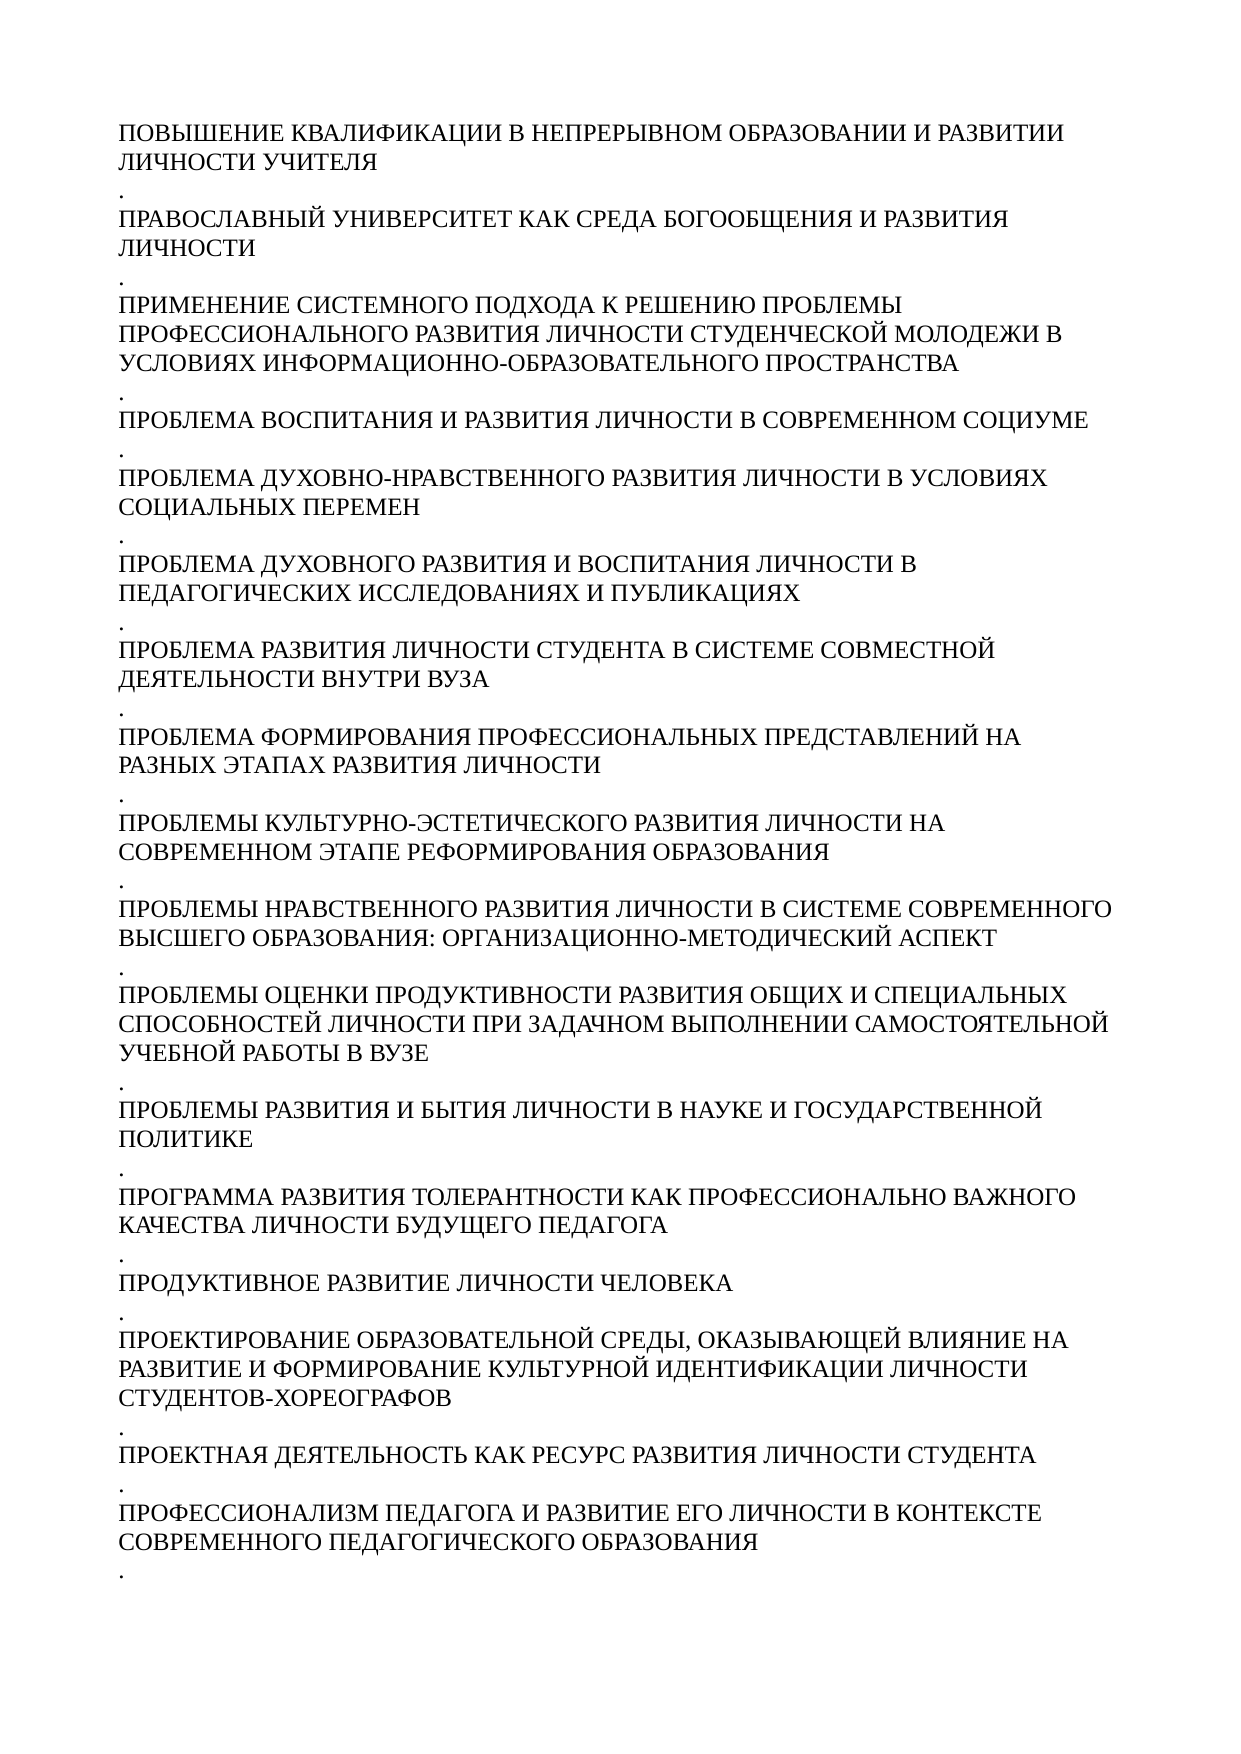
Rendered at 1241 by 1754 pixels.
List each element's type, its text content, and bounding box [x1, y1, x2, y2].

text ПРОБЛЕМЫ ОЦЕНКИ ПРОДУКТИВНОСТИ РАЗВИТИЯ ОБЩИХ И СПЕЦИАЛЬНЫХ СПОСОБНОСТЕЙ ЛИЧНОСТИ ПРИ ЗАДАЧНОМ ВЫПОЛНЕНИИ САМОСТОЯТЕЛЬНОЙ УЧЕБНОЙ РАБОТЫ В ВУЗЕ . [118, 981, 1122, 1096]
text ПОВЫШЕНИЕ КВАЛИФИКАЦИИ В НЕПРЕРЫВНОМ ОБРАЗОВАНИИ И РАЗВИТИИ ЛИЧНОСТИ УЧИТЕЛЯ . [118, 118, 1122, 204]
text ПРОБЛЕМА ДУХОВНОГО РАЗВИТИЯ И ВОСПИТАНИЯ ЛИЧНОСТИ В ПЕДАГОГИЧЕСКИХ ИССЛЕДОВАНИЯХ И ПУБЛИКАЦИЯХ . [118, 549, 1122, 636]
text ПРОБЛЕМА РАЗВИТИЯ ЛИЧНОСТИ СТУДЕНТА В СИСТЕМЕ СОВМЕСТНОЙ ДЕЯТЕЛЬНОСТИ ВНУТРИ ВУЗА . [118, 636, 1122, 722]
text ПРОБЛЕМЫ НРАВСТВЕННОГО РАЗВИТИЯ ЛИЧНОСТИ В СИСТЕМЕ СОВРЕМЕННОГО ВЫСШЕГО ОБРАЗОВАНИЯ: ОРГАНИЗАЦИОННО-МЕТОДИЧЕСКИЙ АСПЕКТ . [118, 894, 1122, 981]
text ПРОФЕССИОНАЛИЗМ ПЕДАГОГА И РАЗВИТИЕ ЕГО ЛИЧНОСТИ В КОНТЕКСТЕ СОВРЕМЕННОГО ПЕДАГОГИЧЕСКОГО ОБРАЗОВАНИЯ . [118, 1498, 1122, 1584]
text ПРОЕКТНАЯ ДЕЯТЕЛЬНОСТЬ КАК РЕСУРС РАЗВИТИЯ ЛИЧНОСТИ СТУДЕНТА . [118, 1441, 1122, 1498]
text ПРОБЛЕМА ДУХОВНО-НРАВСТВЕННОГО РАЗВИТИЯ ЛИЧНОСТИ В УСЛОВИЯХ СОЦИАЛЬНЫХ ПЕРЕМЕН . [118, 463, 1122, 549]
text ПРОБЛЕМА ВОСПИТАНИЯ И РАЗВИТИЯ ЛИЧНОСТИ В СОВРЕМЕННОМ СОЦИУМЕ . [118, 406, 1122, 463]
text ПРОЕКТИРОВАНИЕ ОБРАЗОВАТЕЛЬНОЙ СРЕДЫ, ОКАЗЫВАЮЩЕЙ ВЛИЯНИЕ НА РАЗВИТИЕ И ФОРМИРОВАНИЕ КУЛЬТУРНОЙ ИДЕНТИФИКАЦИИ ЛИЧНОСТИ СТУДЕНТОВ-ХОРЕОГРАФОВ . [118, 1326, 1122, 1441]
text ПРОБЛЕМА ФОРМИРОВАНИЯ ПРОФЕССИОНАЛЬНЫХ ПРЕДСТАВЛЕНИЙ НА РАЗНЫХ ЭТАПАХ РАЗВИТИЯ ЛИЧНОСТИ . [118, 722, 1122, 808]
text ПРОБЛЕМЫ РАЗВИТИЯ И БЫТИЯ ЛИЧНОСТИ В НАУКЕ И ГОСУДАРСТВЕННОЙ ПОЛИТИКЕ . [118, 1096, 1122, 1182]
text ПРОДУКТИВНОЕ РАЗВИТИЕ ЛИЧНОСТИ ЧЕЛОВЕКА . [118, 1268, 1122, 1326]
text ПРАВОСЛАВНЫЙ УНИВЕРСИТЕТ КАК СРЕДА БОГООБЩЕНИЯ И РАЗВИТИЯ ЛИЧНОСТИ . [118, 204, 1122, 291]
text ПРИМЕНЕНИЕ СИСТЕМНОГО ПОДХОДА К РЕШЕНИЮ ПРОБЛЕМЫ ПРОФЕССИОНАЛЬНОГО РАЗВИТИЯ ЛИЧНОСТИ СТУДЕНЧЕСКОЙ МОЛОДЕЖИ В УСЛОВИЯХ ИНФОРМАЦИОННО-ОБРАЗОВАТЕЛЬНОГО ПРОСТРАНСТВА . [118, 291, 1122, 406]
text ПРОГРАММА РАЗВИТИЯ ТОЛЕРАНТНОСТИ КАК ПРОФЕССИОНАЛЬНО ВАЖНОГО КАЧЕСТВА ЛИЧНОСТИ БУДУЩЕГО ПЕДАГОГА . [118, 1182, 1122, 1268]
text ПРОБЛЕМЫ КУЛЬТУРНО-ЭСТЕТИЧЕСКОГО РАЗВИТИЯ ЛИЧНОСТИ НА СОВРЕМЕННОМ ЭТАПЕ РЕФОРМИРОВАНИЯ ОБРАЗОВАНИЯ . [118, 808, 1122, 894]
